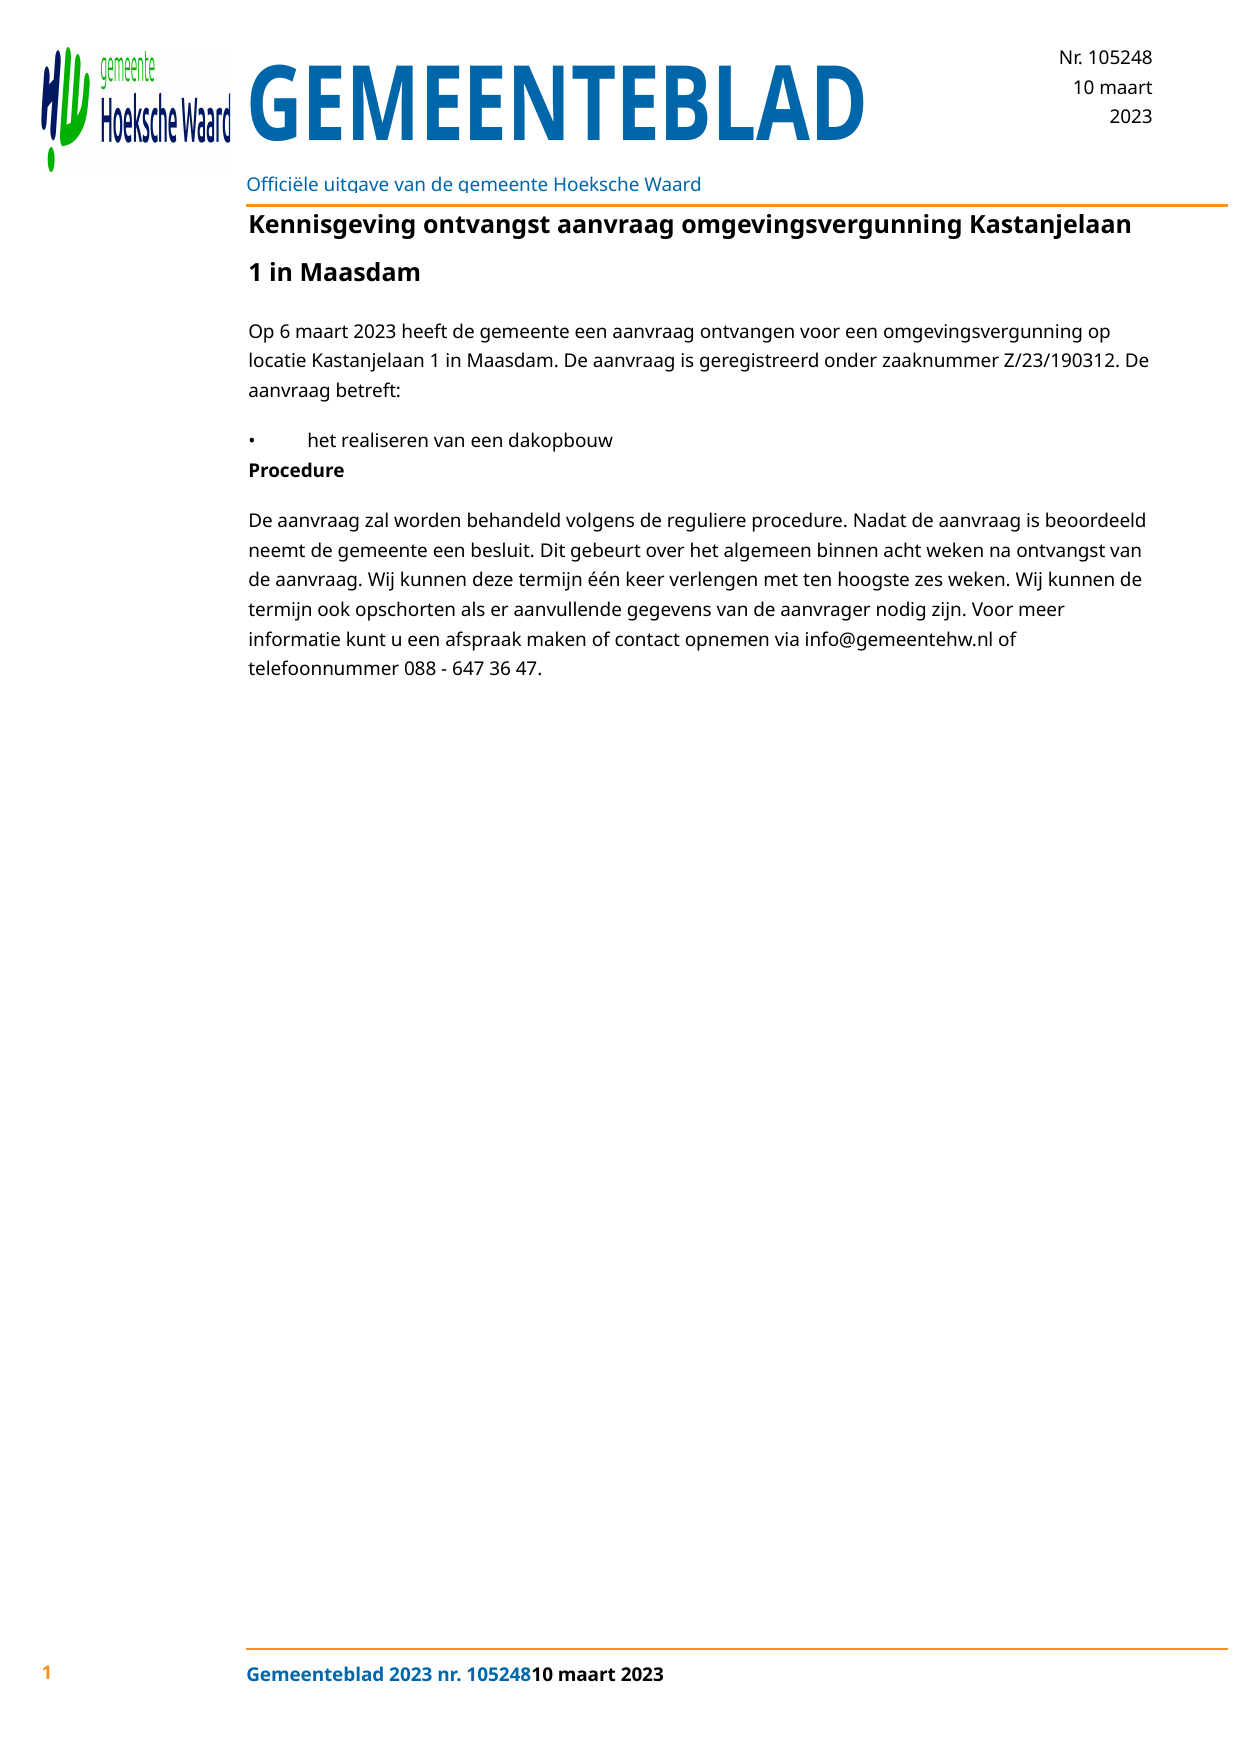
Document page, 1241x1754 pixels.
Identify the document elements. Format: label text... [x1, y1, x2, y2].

text Procedure [248, 457, 1152, 483]
text Kennisgeving ontvangst aanvraag omgevingsvergunning Kastanjelaan 1 in Maasdam [248, 207, 1152, 288]
text Op 6 maart 2023 heeft de gemeente een aanvraag ontvangen voor een omgevingsvergunning op locatie Kastanjelaan 1 in Maasdam. De aanvraag is geregistreerd onder zaaknummer Z/23/190312. De aanvraag betreft: [248, 318, 1152, 403]
list het realiseren van een dakopbouw [248, 427, 1152, 453]
text De aanvraag zal worden behandeld volgens de reguliere procedure. Nadat de aanvraag is beoordeeld neemt de gemeente een besluit. Dit gebeurt over het algemeen binnen acht weken na ontvangst van de aanvraag. Wij kunnen deze termijn één keer verlengen met ten hoogste zes weken. Wij kunnen de termijn ook opschorten als er aanvullende gegevens van de aanvrager nodig zijn. Voor meer informatie kunt u een afspraak maken of contact opnemen via info@gemeentehw.nl of telefoonnummer 088 - 647 36 47. [248, 507, 1152, 681]
picture [41, 47, 231, 172]
